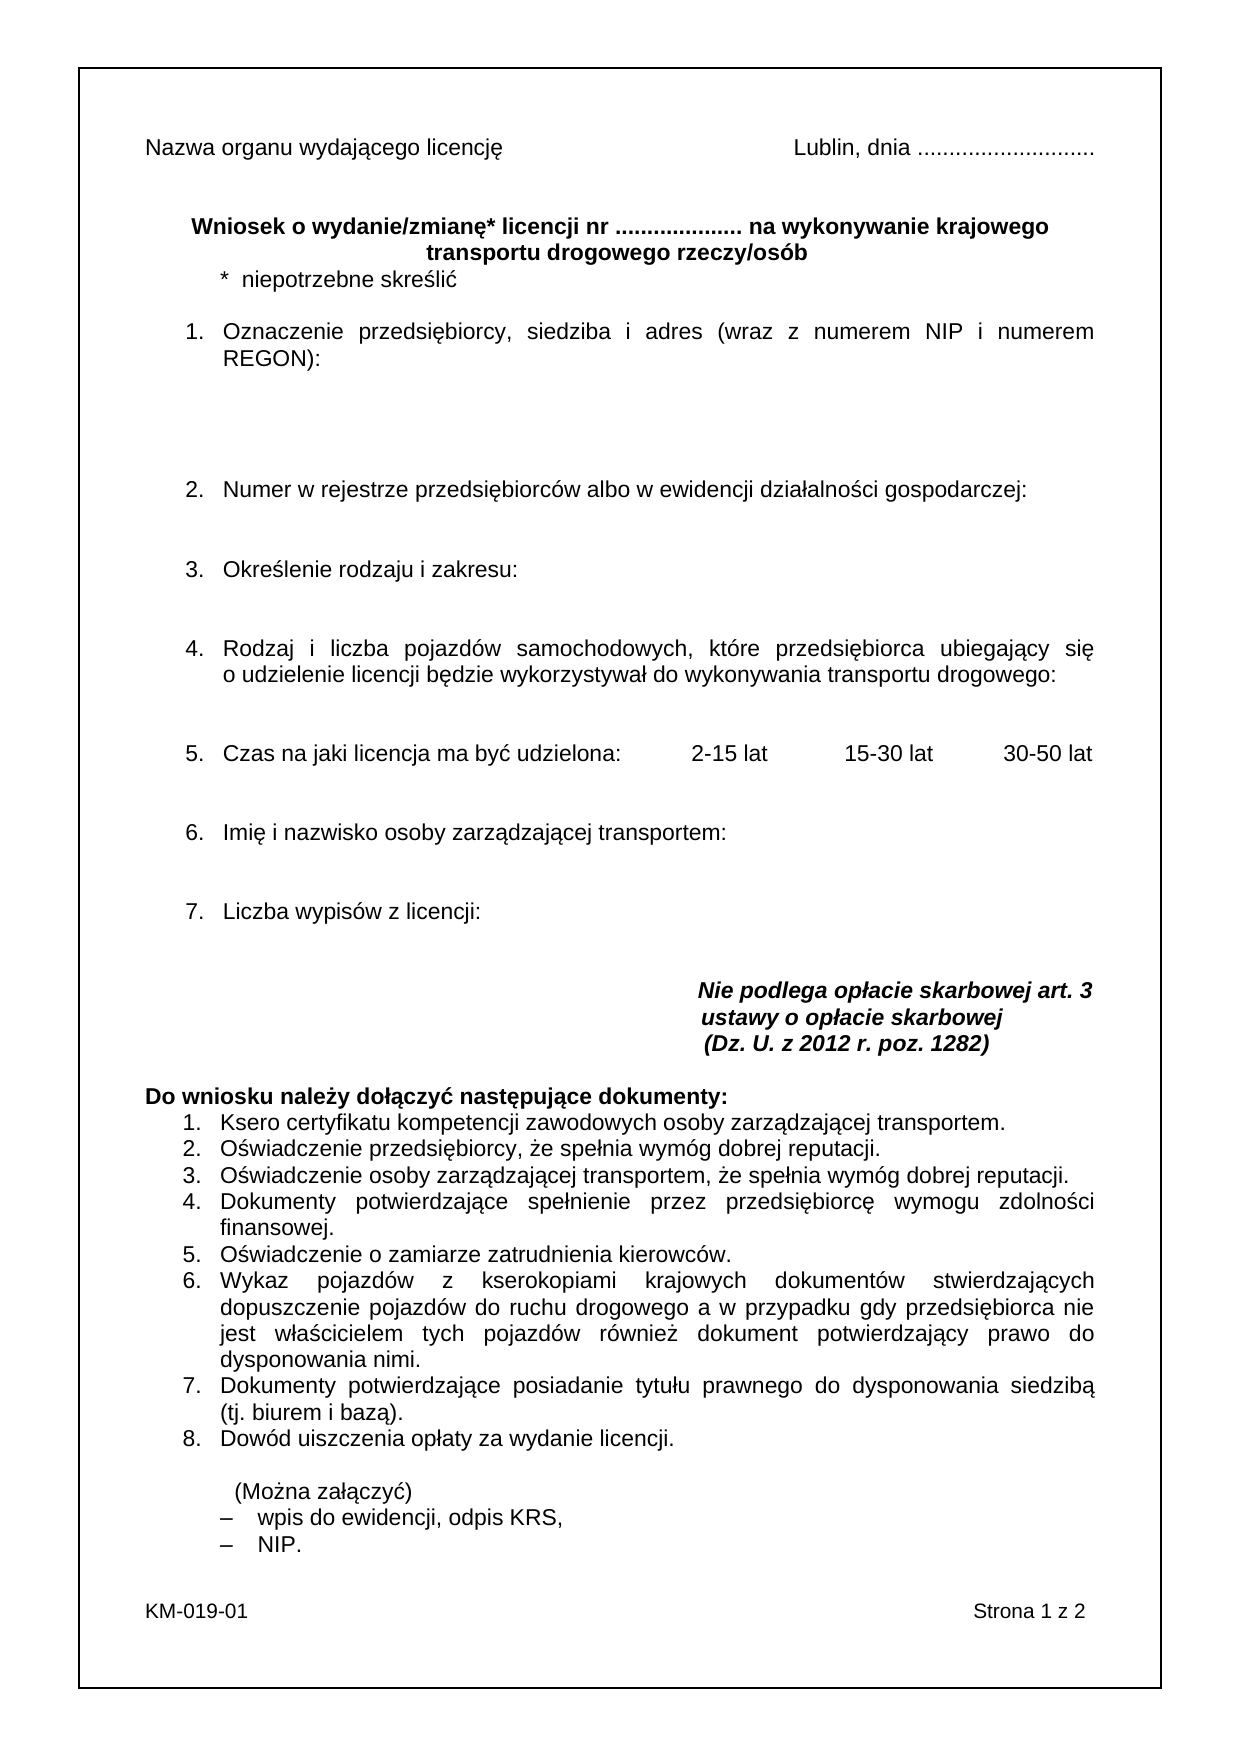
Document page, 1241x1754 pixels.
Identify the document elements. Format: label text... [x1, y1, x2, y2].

text (Można załączyć) [145, 1478, 1095, 1504]
list wpis do ewidencji, odpis KRS, [220, 1504, 1095, 1531]
list Oświadczenie o zamiarze zatrudnienia kierowców. [182, 1241, 1095, 1267]
text * niepotrzebne skreślić [220, 266, 1095, 292]
list Liczba wypisów z licencji: [185, 898, 1095, 924]
list Ksero certyfikatu kompetencji zawodowych osoby zarządzającej transportem. [182, 1109, 1095, 1135]
list Dowód uiszczenia opłaty za wydanie licencji. [182, 1425, 1095, 1452]
list Oznaczenie przedsiębiorcy, siedziba i adres (wraz z numerem NIP i numerem REGON): [185, 318, 1095, 371]
list NIP. [220, 1531, 1095, 1557]
list Dokumenty potwierdzające posiadanie tytułu prawnego do dysponowania siedzibą (tj. biurem i bazą). [182, 1372, 1095, 1425]
list Dokumenty potwierdzające spełnienie przez przedsiębiorcę wymogu zdolności finansowej. [182, 1188, 1095, 1241]
text Nie podlega opłacie skarbowej art. 3 [698, 977, 1096, 1003]
list Oświadczenie przedsiębiorcy, że spełnia wymóg dobrej reputacji. [182, 1135, 1095, 1162]
list Imię i nazwisko osoby zarządzającej transportem: [185, 819, 1095, 845]
text ustawy o opłacie skarbowej [701, 1003, 1096, 1030]
list Oświadczenie osoby zarządzającej transportem, że spełnia wymóg dobrej reputacji. [182, 1162, 1095, 1188]
list Czas na jaki licencja ma być udzielona: 2-15 lat 15-30 lat 30-50 lat [185, 740, 1095, 766]
text (Dz. U. z 2012 r. poz. 1282) [704, 1030, 1096, 1056]
list Wykaz pojazdów z kserokopiami krajowych dokumentów stwierdzających dopuszczenie pojazdów do ruchu drogowego a w przypadku gdy przedsiębiorca nie jest właścicielem tych pojazdów również dokument potwierdzający prawo do dysponowania nimi. [182, 1267, 1095, 1372]
list Numer w rejestrze przedsiębiorców albo w ewidencji działalności gospodarczej: [185, 476, 1095, 503]
text Do wniosku należy dołączyć następujące dokumenty: [145, 1083, 1095, 1109]
text Wniosek o wydanie/zmianę* licencji nr .................... na wykonywanie krajowego transportu drogowego rzeczy/osób [145, 213, 1095, 266]
text Nazwa organu wydającego licencję Lublin, dnia ............................ [145, 134, 1095, 160]
list Określenie rodzaju i zakresu: [185, 556, 1095, 582]
list Rodzaj i liczba pojazdów samochodowych, które przedsiębiorca ubiegający się o udzielenie licencji będzie wykorzystywał do wykonywania transportu drogowego: [185, 634, 1095, 687]
